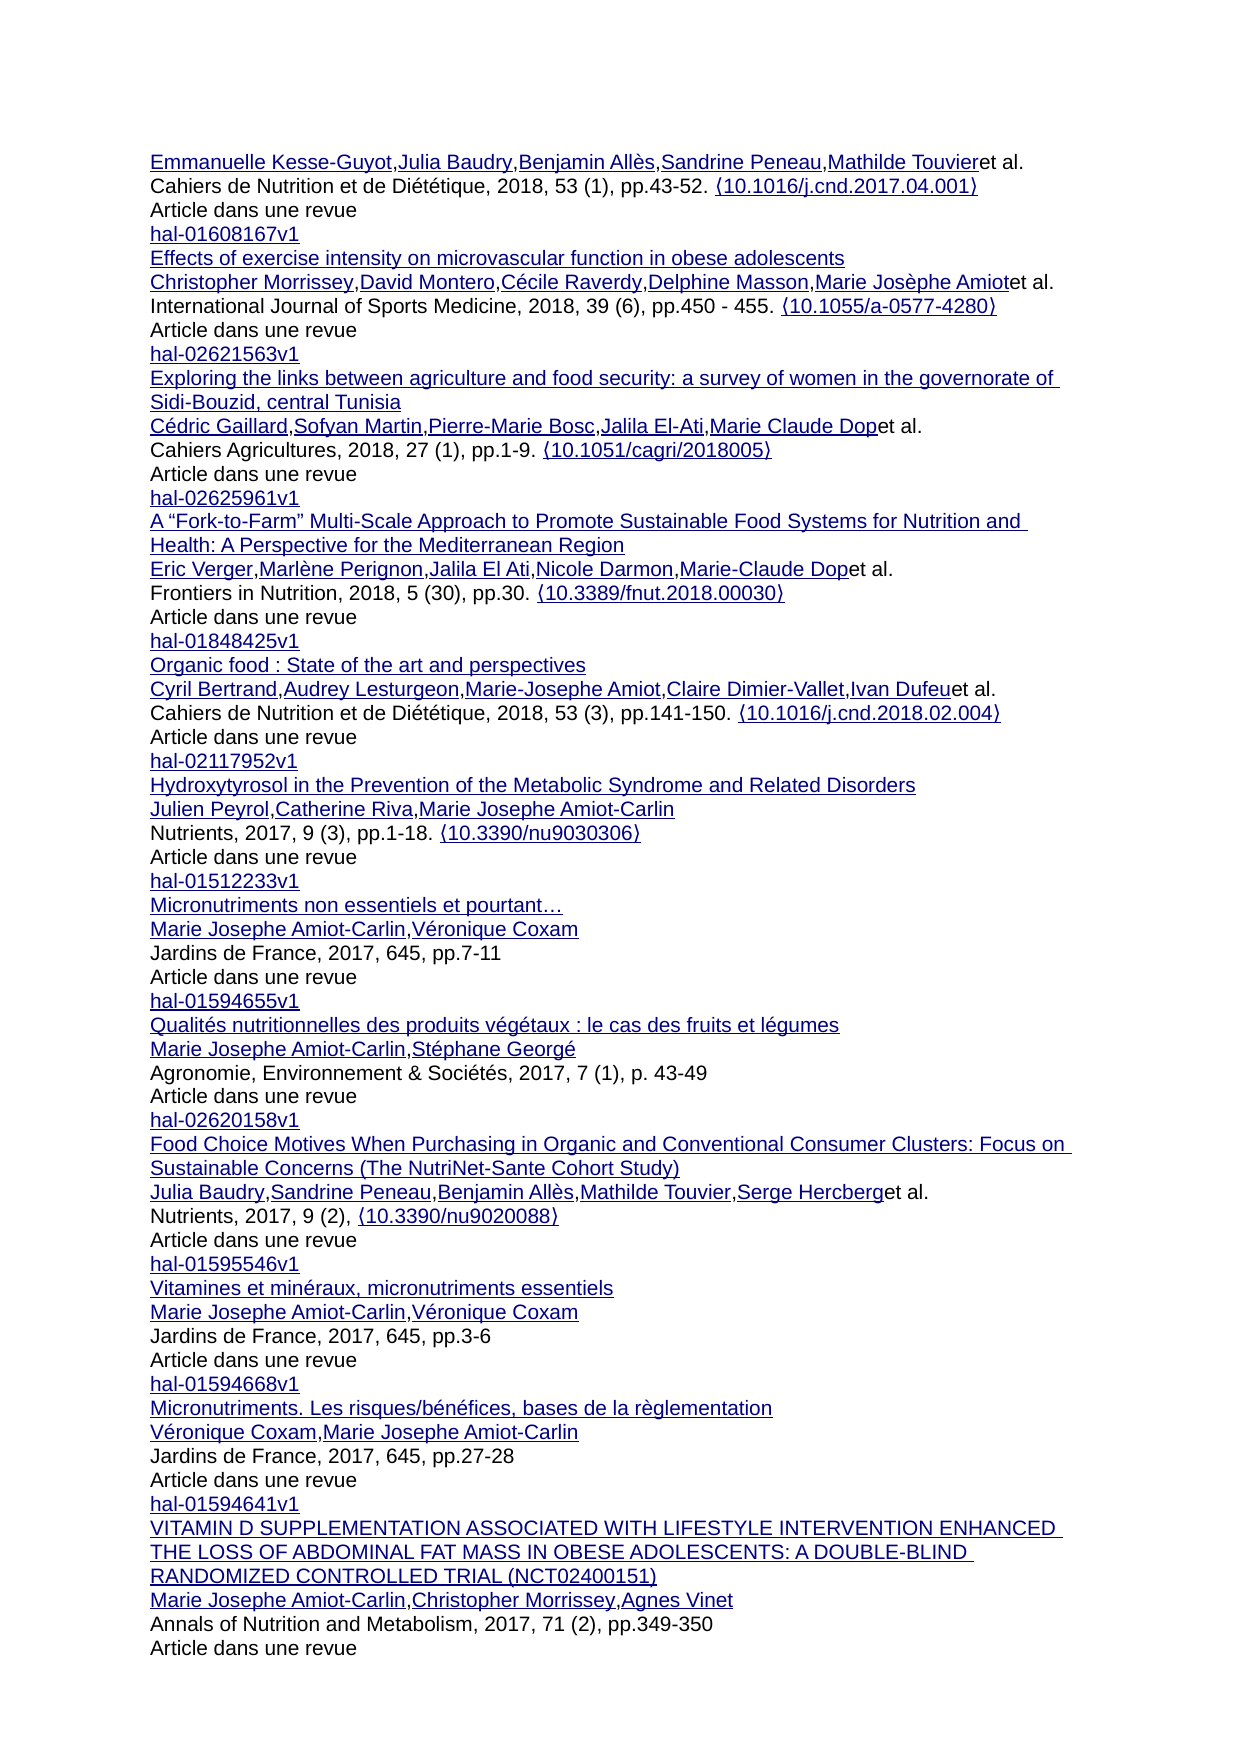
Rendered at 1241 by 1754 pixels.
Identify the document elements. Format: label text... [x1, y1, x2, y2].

table_cell A “Fork-to-Farm” Multi-Scale Approach to Promote Sustainable Food Systems for Nutrition and Health: A Perspective for the Mediterranean Region Eric Verger,Marlène Perignon,Jalila El Ati,Nicole Darmon,Marie-Claude Dopet al. Frontiers in Nutrition, 2018, 5 (30), pp.30. ⟨10.3389/fnut.2018.00030⟩ Article dans une revue hal-01848425v1 [150, 509, 1090, 653]
table_cell Micronutriments non essentiels et pourtant… Marie Josephe Amiot-Carlin,Véronique Coxam Jardins de France, 2017, 645, pp.7-11 Article dans une revue hal-01594655v1 [150, 893, 1090, 1012]
table_cell Micronutriments. Les risques/bénéfices, bases de la règlementation Véronique Coxam,Marie Josephe Amiot-Carlin Jardins de France, 2017, 645, pp.27-28 Article dans une revue hal-01594641v1 [150, 1396, 1090, 1516]
table_cell Emmanuelle Kesse-Guyot,Julia Baudry,Benjamin Allès,Sandrine Peneau,Mathilde Touvieret al. Cahiers de Nutrition et de Diététique, 2018, 53 (1), pp.43-52. ⟨10.1016/j.cnd.2017.04.001⟩ Article dans une revue hal-01608167v1 [150, 150, 1090, 246]
table_cell Organic food : State of the art and perspectives Cyril Bertrand,Audrey Lesturgeon,Marie-Josephe Amiot,Claire Dimier-Vallet,Ivan Dufeuet al. Cahiers de Nutrition et de Diététique, 2018, 53 (3), pp.141-150. ⟨10.1016/j.cnd.2018.02.004⟩ Article dans une revue hal-02117952v1 [150, 653, 1090, 773]
table_cell Food Choice Motives When Purchasing in Organic and Conventional Consumer Clusters: Focus on Sustainable Concerns (The NutriNet-Sante Cohort Study) Julia Baudry,Sandrine Peneau,Benjamin Allès,Mathilde Touvier,Serge Hercberget al. Nutrients, 2017, 9 (2), ⟨10.3390/nu9020088⟩ Article dans une revue hal-01595546v1 [150, 1132, 1090, 1276]
table_cell Vitamines et minéraux, micronutriments essentiels Marie Josephe Amiot-Carlin,Véronique Coxam Jardins de France, 2017, 645, pp.3-6 Article dans une revue hal-01594668v1 [150, 1276, 1090, 1396]
table_cell Hydroxytyrosol in the Prevention of the Metabolic Syndrome and Related Disorders Julien Peyrol,Catherine Riva,Marie Josephe Amiot-Carlin Nutrients, 2017, 9 (3), pp.1-18. ⟨10.3390/nu9030306⟩ Article dans une revue hal-01512233v1 [150, 773, 1090, 893]
table_cell Qualités nutritionnelles des produits végétaux : le cas des fruits et légumes Marie Josephe Amiot-Carlin,Stéphane Georgé Agronomie, Environnement & Sociétés, 2017, 7 (1), p. 43-49 Article dans une revue hal-02620158v1 [150, 1013, 1090, 1132]
table_cell Exploring the links between agriculture and food security: a survey of women in the governorate of Sidi-Bouzid, central Tunisia Cédric Gaillard,Sofyan Martin,Pierre-Marie Bosc,Jalila El-Ati,Marie Claude Dopet al. Cahiers Agricultures, 2018, 27 (1), pp.1-9. ⟨10.1051/cagri/2018005⟩ Article dans une revue hal-02625961v1 [150, 366, 1090, 509]
table_cell VITAMIN D SUPPLEMENTATION ASSOCIATED WITH LIFESTYLE INTERVENTION ENHANCED THE LOSS OF ABDOMINAL FAT MASS IN OBESE ADOLESCENTS: A DOUBLE-BLIND RANDOMIZED CONTROLLED TRIAL (NCT02400151) Marie Josephe Amiot-Carlin,Christopher Morrissey,Agnes Vinet Annals of Nutrition and Metabolism, 2017, 71 (2), pp.349-350 Article dans une revue [150, 1516, 1090, 1659]
table_cell Effects of exercise intensity on microvascular function in obese adolescents Christopher Morrissey,David Montero,Cécile Raverdy,Delphine Masson,Marie Josèphe Amiotet al. International Journal of Sports Medicine, 2018, 39 (6), pp.450 - 455. ⟨10.1055/a-0577-4280⟩ Article dans une revue hal-02621563v1 [150, 246, 1090, 366]
